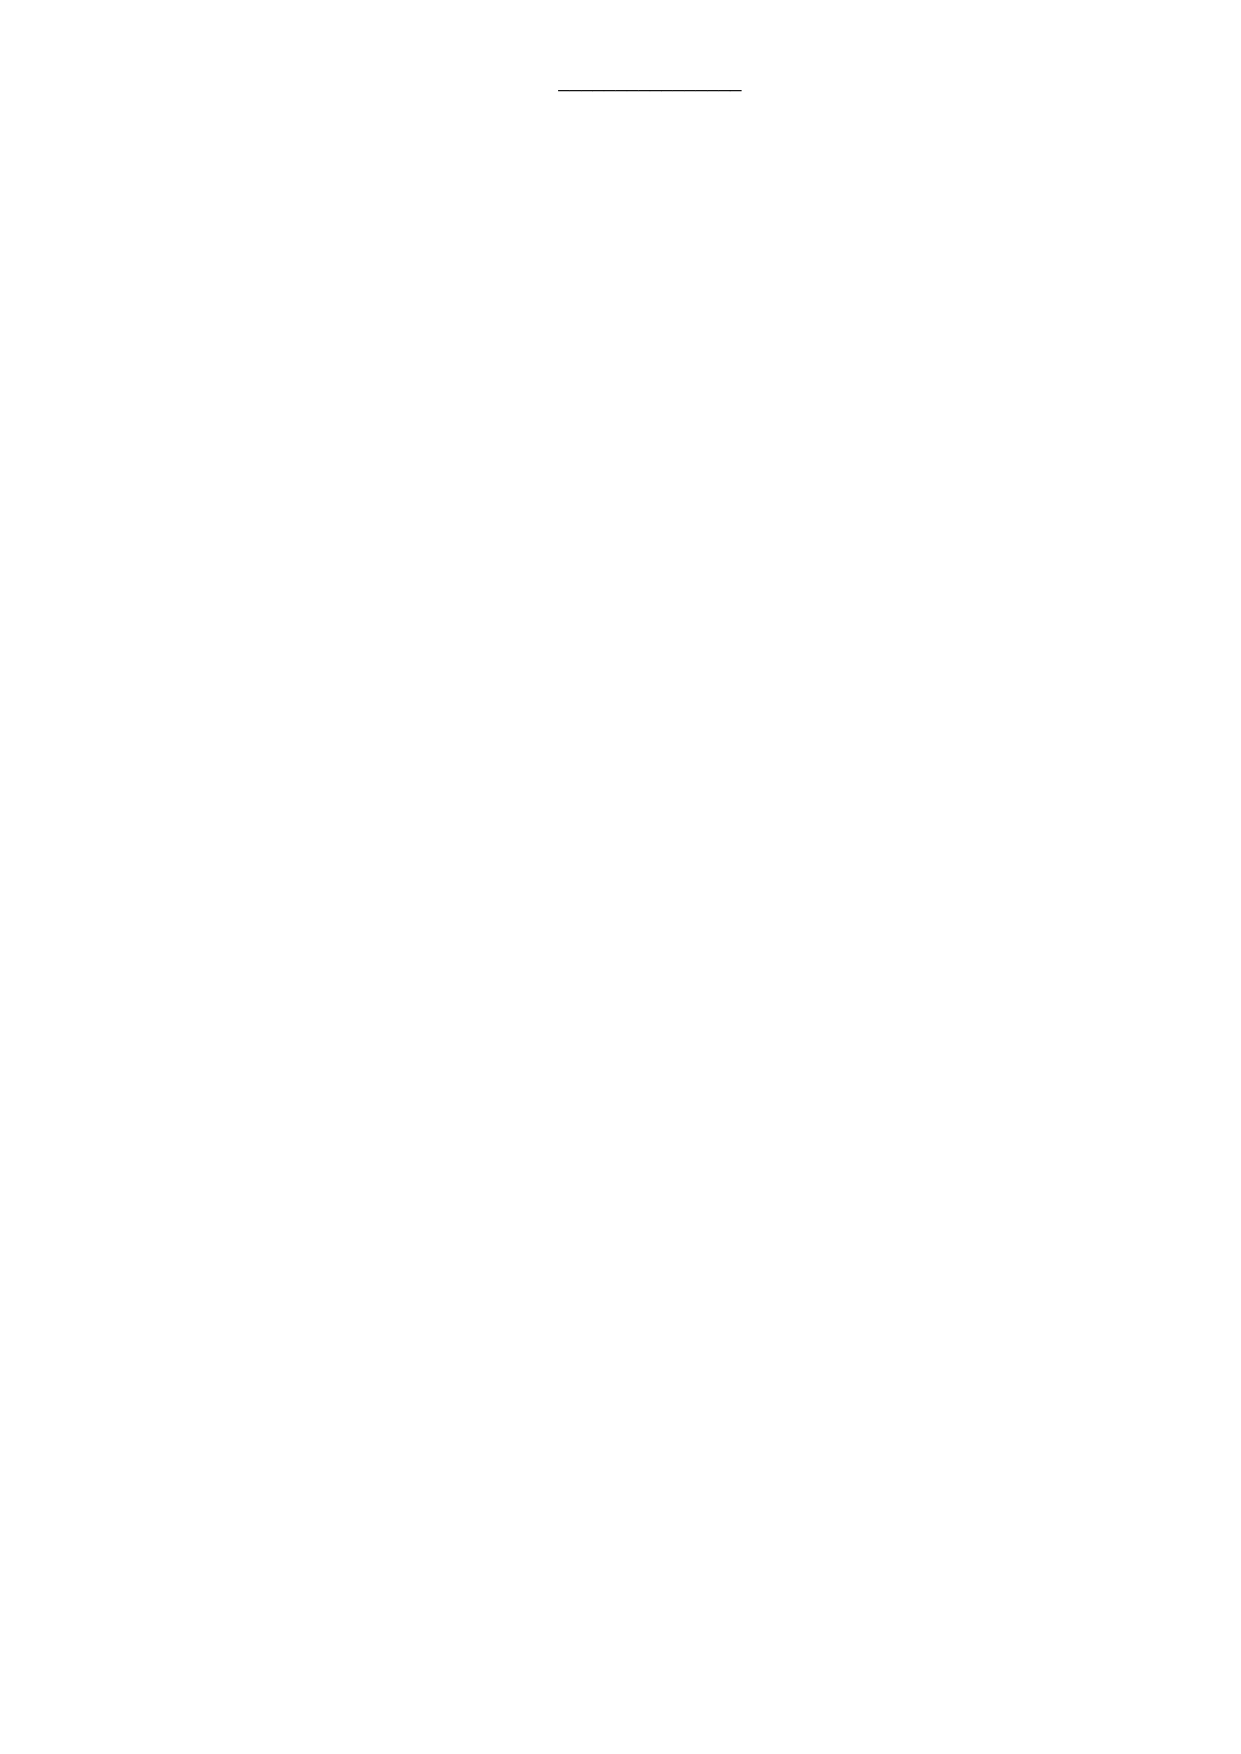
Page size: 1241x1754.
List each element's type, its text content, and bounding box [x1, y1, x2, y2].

text –––––––––––––––– [148, 75, 1152, 101]
